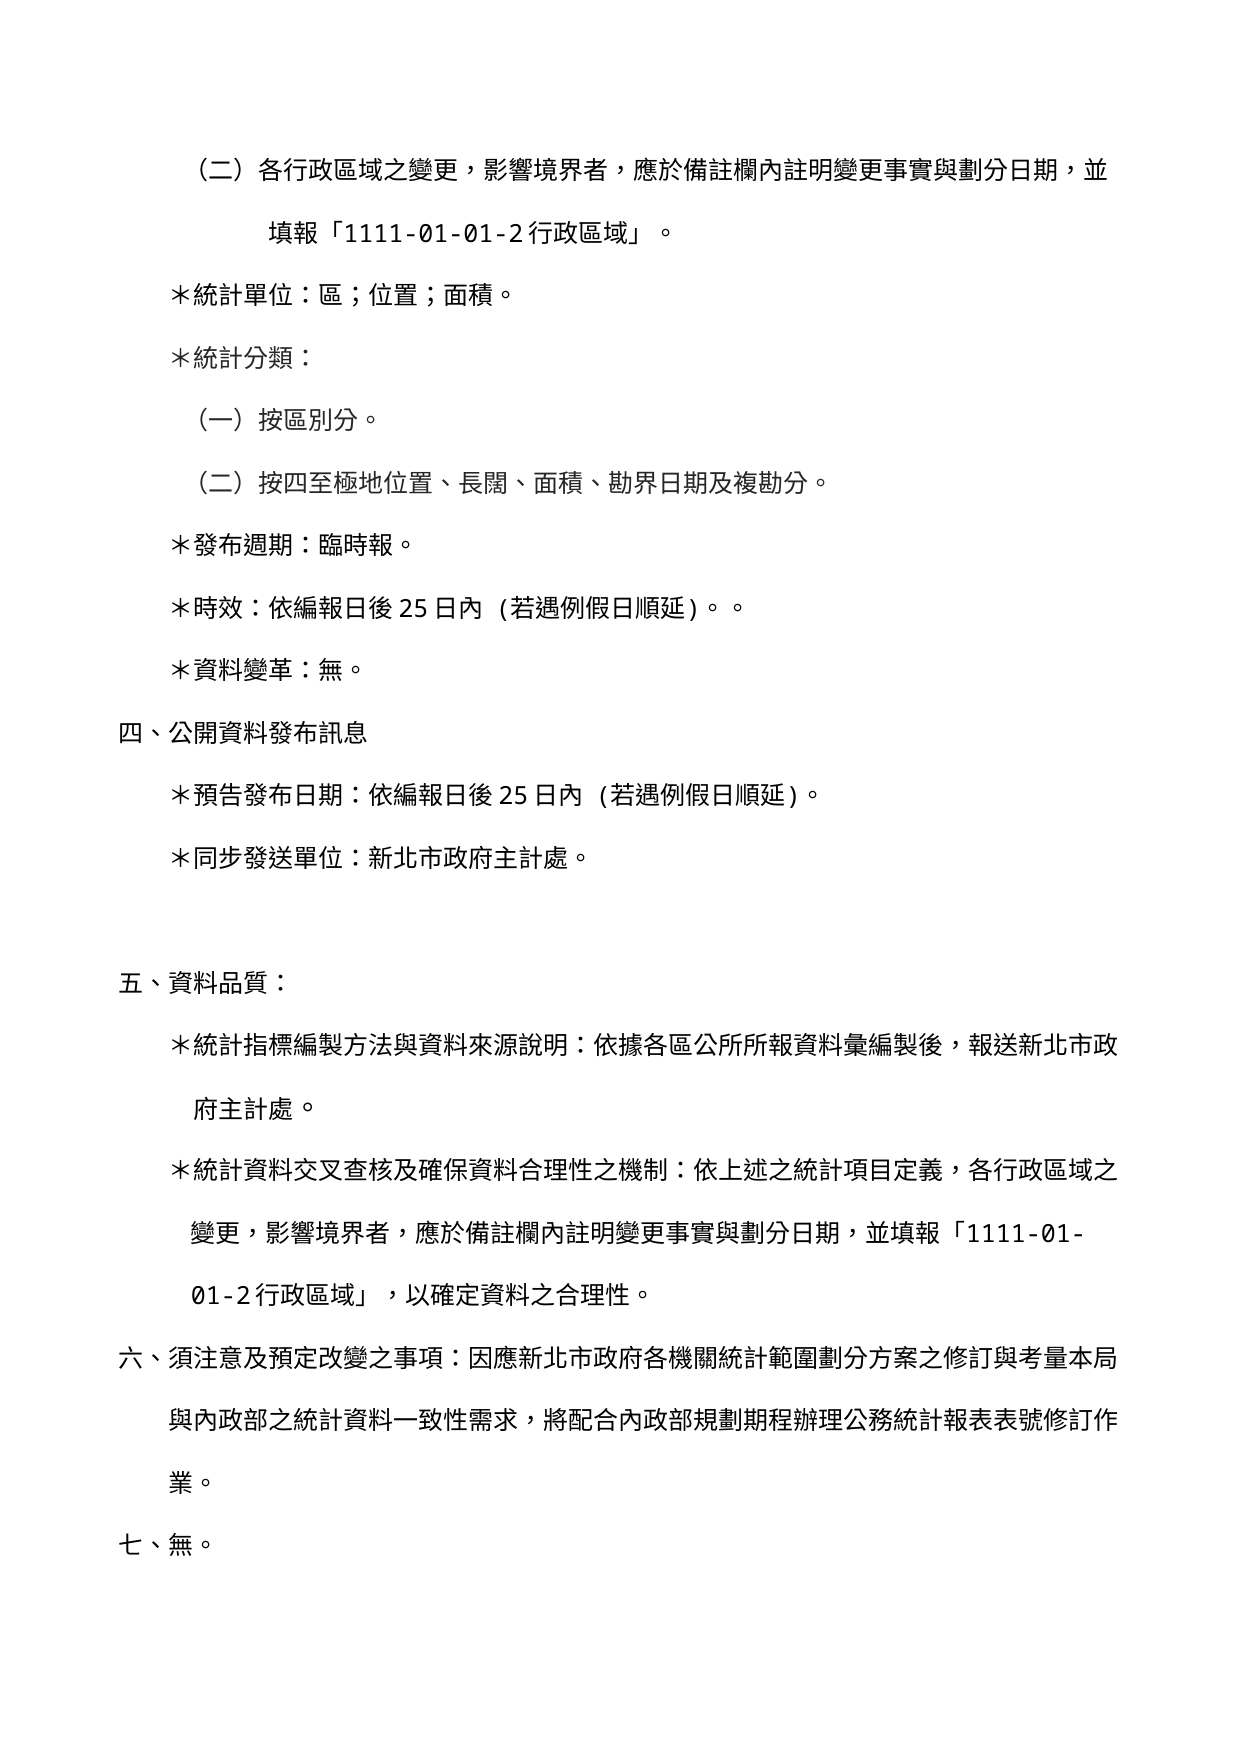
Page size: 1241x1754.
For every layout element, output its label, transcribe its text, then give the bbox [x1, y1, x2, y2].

text 四、公開資料發布訊息 [118, 689, 1122, 752]
text 六、須注意及預定改變之事項：因應新北市政府各機關統計範圍劃分方案之修訂與考量本局與內政部之統計資料一致性需求，將配合內政部規劃期程辦理公務統計報表表號修訂作業。 [118, 1314, 1122, 1502]
text （二）各行政區域之變更，影響境界者，應於備註欄內註明變更事實與劃分日期，並填報「1111-01-01-2行政區域」。 [168, 127, 1122, 252]
text ＊發布週期：臨時報。 [168, 502, 1122, 564]
text 七、無。 [118, 1502, 1122, 1564]
text ＊預告發布日期：依編報日後25日內 (若遇例假日順延)。 [168, 752, 1122, 814]
text ＊統計指標編製方法與資料來源說明：依據各區公所所報資料彙編製後，報送新北市政府主計處。 [168, 1002, 1122, 1127]
text ＊同步發送單位：新北市政府主計處。 [168, 814, 1122, 877]
text （二）按四至極地位置、長闊、面積、勘界日期及複勘分。 [118, 439, 1122, 502]
text ＊統計單位：區；位置；面積。 [168, 252, 1122, 314]
text ＊統計資料交叉查核及確保資料合理性之機制：依上述之統計項目定義，各行政區域之變更，影響境界者，應於備註欄內註明變更事實與劃分日期，並填報「1111-01-01-2行政區域」，以確定資料之合理性。 [168, 1127, 1122, 1314]
text 五、資料品質： [118, 939, 1122, 1002]
text （一）按區別分。 [118, 377, 1122, 439]
text ＊資料變革：無。 [168, 627, 1122, 689]
text ＊統計分類： [118, 314, 1122, 377]
text ＊時效：依編報日後25日內 (若遇例假日順延)。。 [168, 564, 1122, 627]
